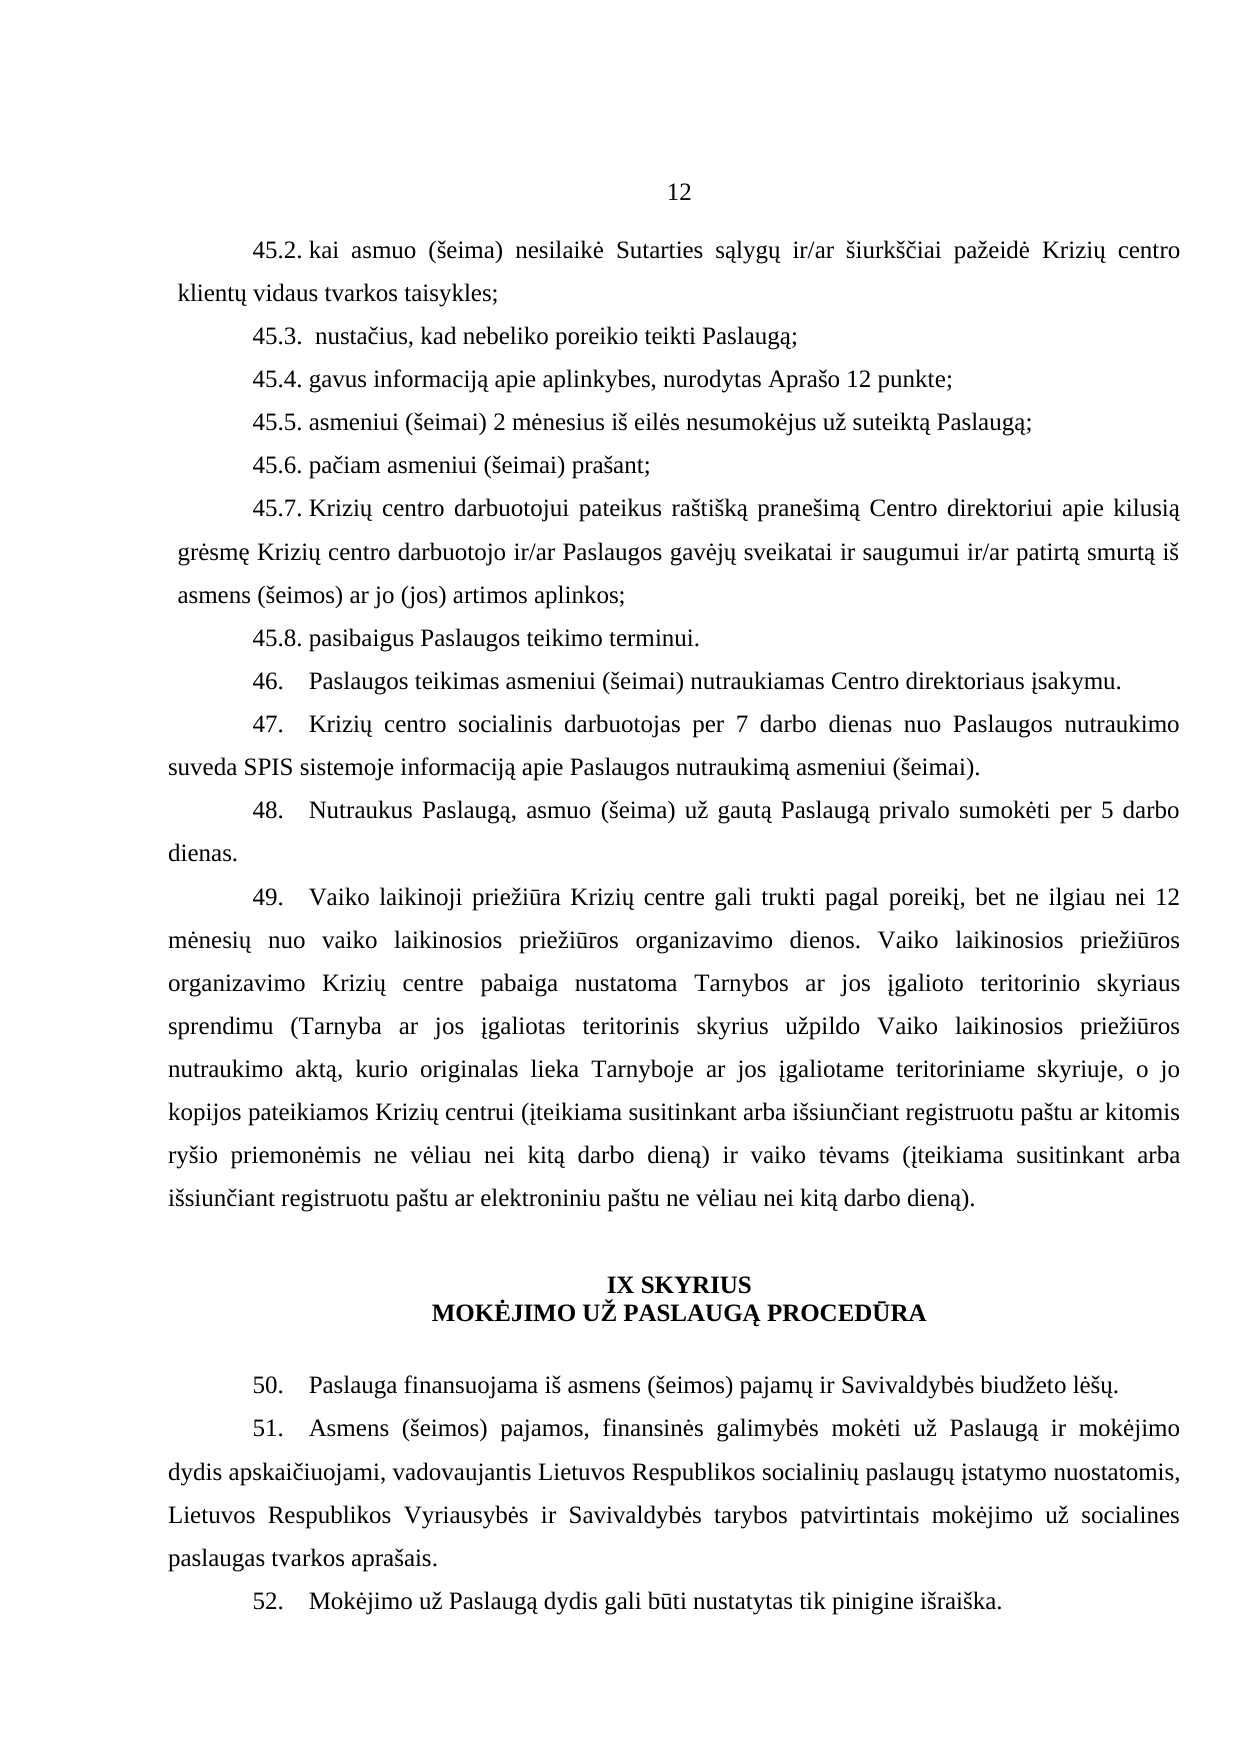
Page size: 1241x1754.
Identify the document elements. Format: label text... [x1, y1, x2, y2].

text 49. Vaiko laikinoji priežiūra Krizių centre gali trukti pagal poreikį, bet ne ilgiau nei 12 mėnesių nuo vaiko laikinosios priežiūros organizavimo dienos. Vaiko laikinosios priežiūros organizavimo Krizių centre pabaiga nustatoma Tarnybos ar jos įgalioto teritorinio skyriaus sprendimu (Tarnyba ar jos įgaliotas teritorinis skyrius užpildo Vaiko laikinosios priežiūros nutraukimo aktą, kurio originalas lieka Tarnyboje ar jos įgaliotame teritoriniame skyriuje, o jo kopijos pateikiamos Krizių centrui (įteikiama susitinkant arba išsiunčiant registruotu paštu ar kitomis ryšio priemonėmis ne vėliau nei kitą darbo dieną) ir vaiko tėvams (įteikiama susitinkant arba išsiunčiant registruotu paštu ar elektroniniu paštu ne vėliau nei kitą darbo dieną). [168, 882, 1181, 1212]
text 45.6. pačiam asmeniui (šeimai) prašant; [177, 450, 1181, 479]
text 45.3. nustačius, kad nebeliko poreikio teikti Paslaugą; [177, 321, 1181, 350]
text 52. Mokėjimo už Paslaugą dydis gali būti nustatytas tik pinigine išraiška. [168, 1586, 1181, 1615]
text 48. Nutraukus Paslaugą, asmuo (šeima) už gautą Paslaugą privalo sumokėti per 5 darbo dienas. [168, 795, 1181, 867]
text 45.7. Krizių centro darbuotojui pateikus raštišką pranešimą Centro direktoriui apie kilusią grėsmę Krizių centro darbuotojo ir/ar Paslaugos gavėjų sveikatai ir saugumui ir/ar patirtą smurtą iš asmens (šeimos) ar jo (jos) artimos aplinkos; [177, 493, 1181, 608]
text IX SKYRIUS [177, 1270, 1181, 1298]
text 45.2. kai asmuo (šeima) nesilaikė Sutarties sąlygų ir/ar šiurkščiai pažeidė Krizių centro klientų vidaus tvarkos taisykles; [177, 235, 1181, 307]
text MOKĖJIMO UŽ PASLAUGĄ PROCEDŪRA [177, 1298, 1181, 1327]
text 45.5. asmeniui (šeimai) 2 mėnesius iš eilės nesumokėjus už suteiktą Paslaugą; [177, 407, 1181, 436]
text 46. Paslaugos teikimas asmeniui (šeimai) nutraukiamas Centro direktoriaus įsakymu. [168, 666, 1181, 695]
text 50. Paslauga finansuojama iš asmens (šeimos) pajamų ir Savivaldybės biudžeto lėšų. [168, 1370, 1181, 1399]
text 45.8. pasibaigus Paslaugos teikimo terminui. [177, 623, 1181, 652]
text 51. Asmens (šeimos) pajamos, finansinės galimybės mokėti už Paslaugą ir mokėjimo dydis apskaičiuojami, vadovaujantis Lietuvos Respublikos socialinių paslaugų įstatymo nuostatomis, Lietuvos Respublikos Vyriausybės ir Savivaldybės tarybos patvirtintais mokėjimo už socialines paslaugas tvarkos aprašais. [168, 1413, 1181, 1572]
text 45.4. gavus informaciją apie aplinkybes, nurodytas Aprašo 12 punkte; [177, 364, 1181, 393]
text 47. Krizių centro socialinis darbuotojas per 7 darbo dienas nuo Paslaugos nutraukimo suveda SPIS sistemoje informaciją apie Paslaugos nutraukimą asmeniui (šeimai). [168, 709, 1181, 781]
